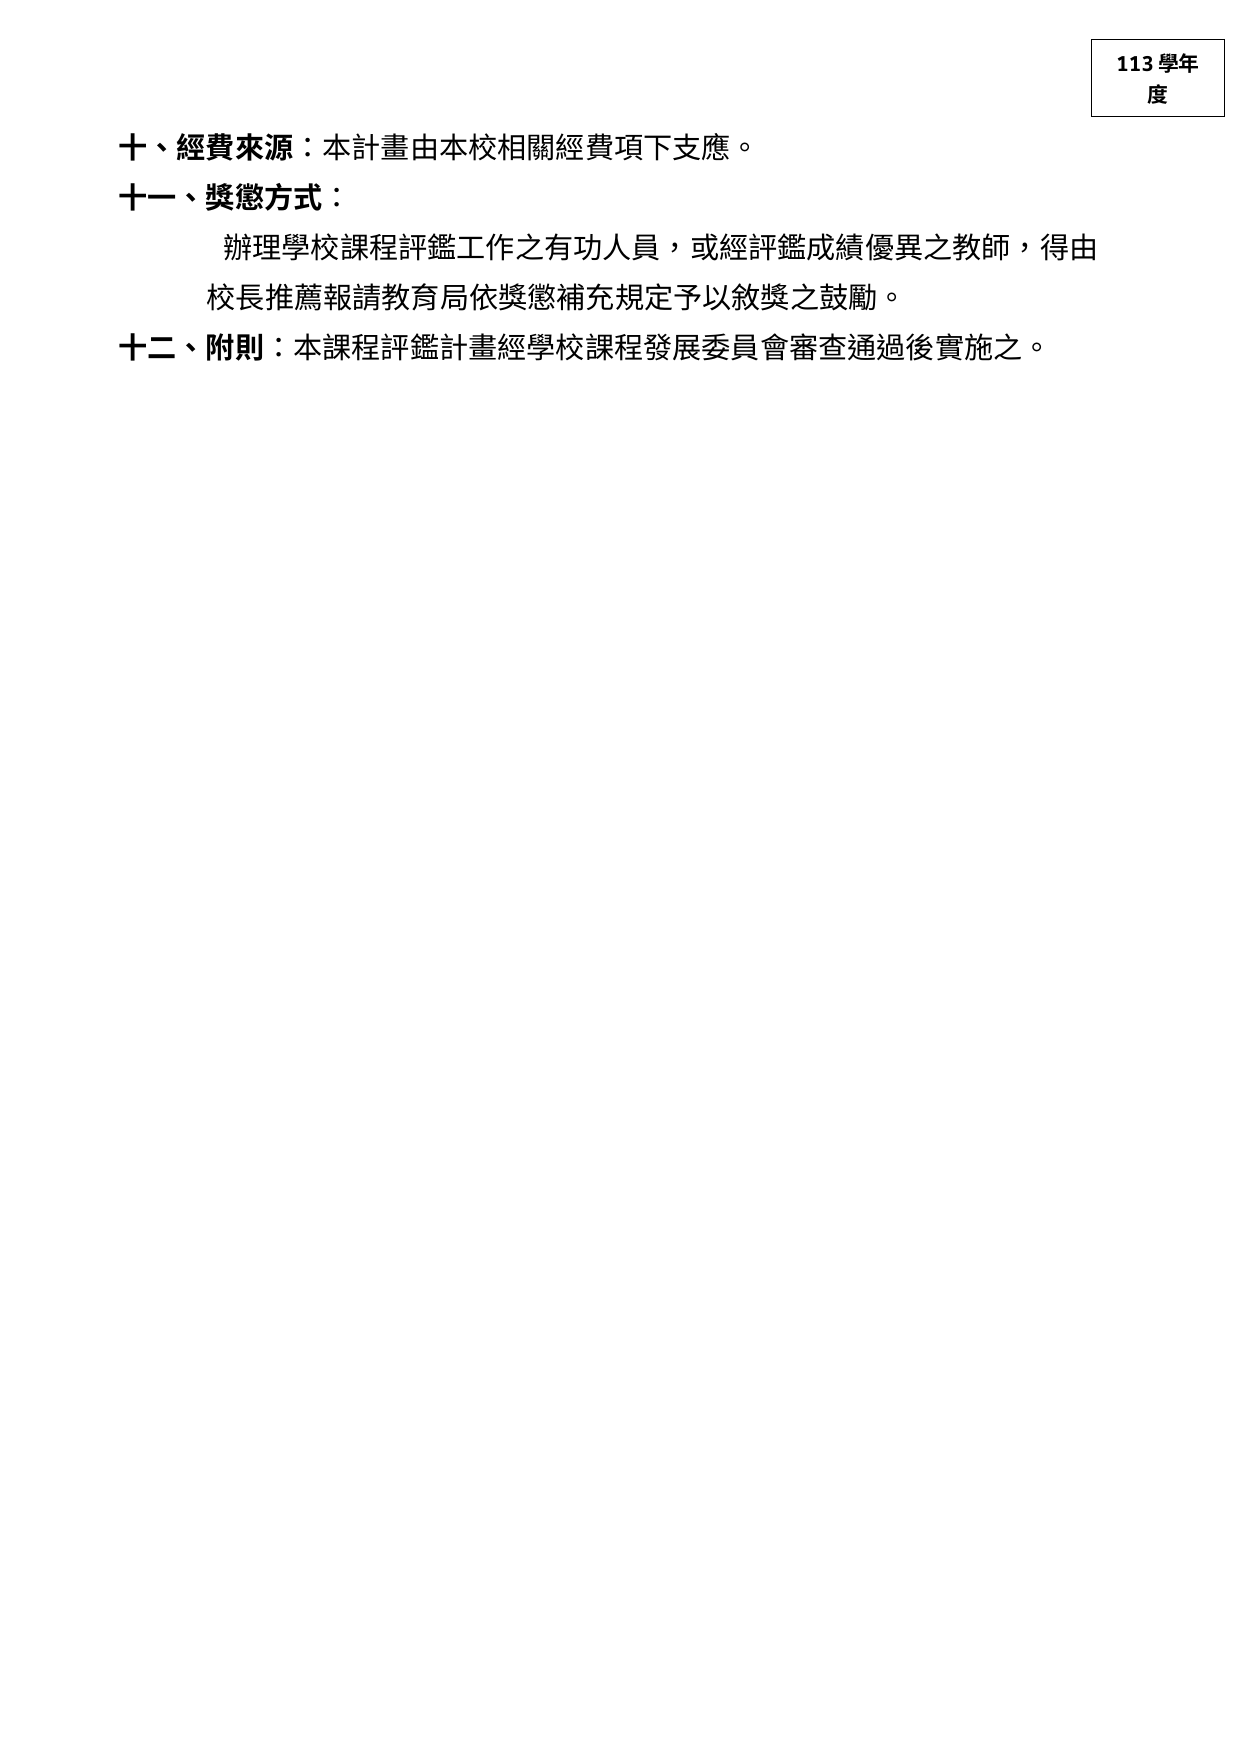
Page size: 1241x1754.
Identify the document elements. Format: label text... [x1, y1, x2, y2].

text 辦理學校課程評鑑工作之有功人員，或經評鑑成績優異之教師，得由校長推薦報請教育局依獎懲補充規定予以敘獎之鼓勵。 [118, 218, 1122, 318]
text 十二、附則：本課程評鑑計畫經學校課程發展委員會審查通過後實施之。 [118, 318, 1122, 368]
text 十一、獎懲方式： [118, 168, 1122, 218]
text 十、經費來源：本計畫由本校相關經費項下支應。 [118, 118, 1122, 168]
